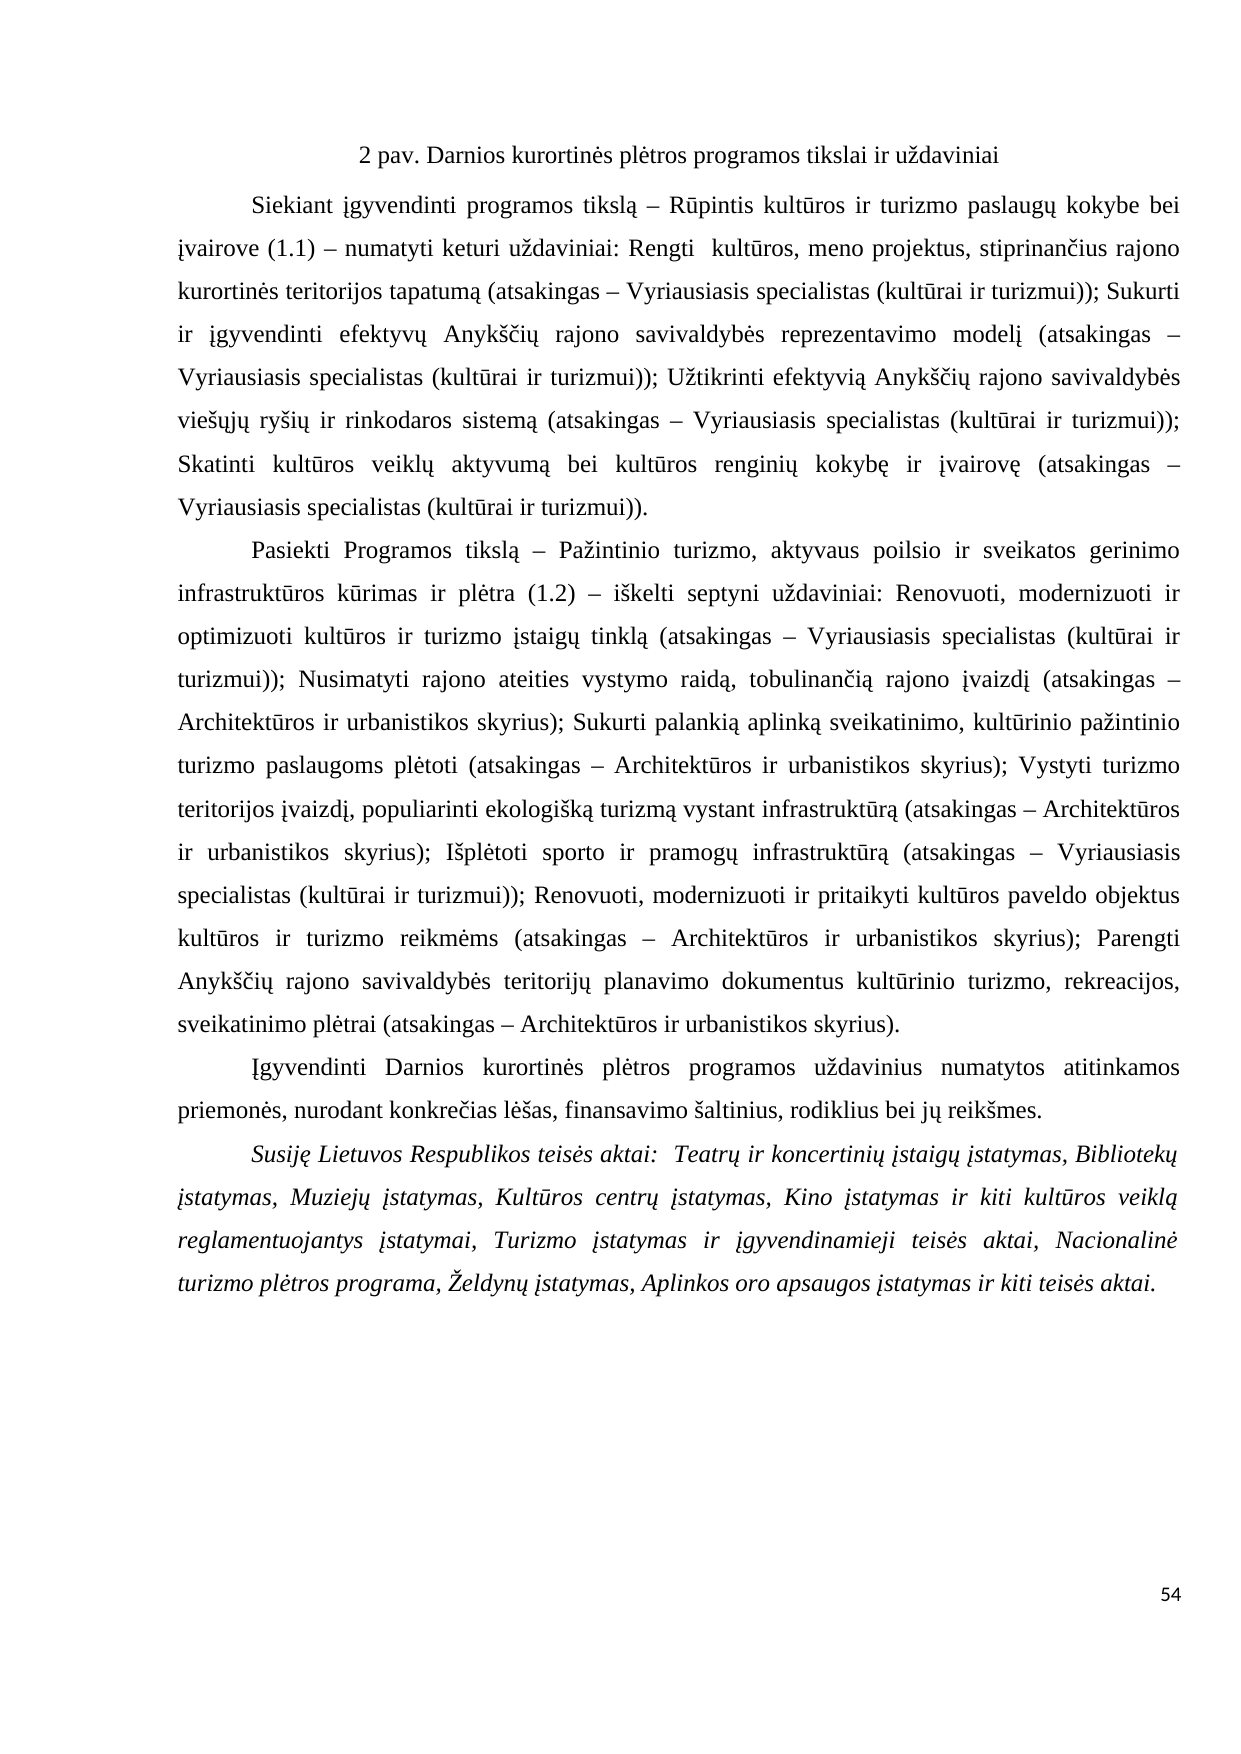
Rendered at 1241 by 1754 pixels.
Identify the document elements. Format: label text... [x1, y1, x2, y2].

text Įgyvendinti Darnios kurortinės plėtros programos uždavinius numatytos atitinkamos priemonės, nurodant konkrečias lėšas, finansavimo šaltinius, rodiklius bei jų reikšmes. [177, 1052, 1181, 1124]
text 2 pav. Darnios kurortinės plėtros programos tikslai ir uždaviniai [177, 140, 1181, 168]
text Pasiekti Programos tikslą – Pažintinio turizmo, aktyvaus poilsio ir sveikatos gerinimo infrastruktūros kūrimas ir plėtra (1.2) – iškelti septyni uždaviniai: Renovuoti, modernizuoti ir optimizuoti kultūros ir turizmo įstaigų tinklą (atsakingas – Vyriausiasis specialistas (kultūrai ir turizmui)); Nusimatyti rajono ateities vystymo raidą, tobulinančią rajono įvaizdį (atsakingas – Architektūros ir urbanistikos skyrius); Sukurti palankią aplinką sveikatinimo, kultūrinio pažintinio turizmo paslaugoms plėtoti (atsakingas – Architektūros ir urbanistikos skyrius); Vystyti turizmo teritorijos įvaizdį, populiarinti ekologišką turizmą vystant infrastruktūrą (atsakingas – Architektūros ir urbanistikos skyrius); Išplėtoti sporto ir pramogų infrastruktūrą (atsakingas – Vyriausiasis specialistas (kultūrai ir turizmui)); Renovuoti, modernizuoti ir pritaikyti kultūros paveldo objektus kultūros ir turizmo reikmėms (atsakingas – Architektūros ir urbanistikos skyrius); Parengti Anykščių rajono savivaldybės teritorijų planavimo dokumentus kultūrinio turizmo, rekreacijos, sveikatinimo plėtrai (atsakingas – Architektūros ir urbanistikos skyrius). [177, 535, 1181, 1038]
text Siekiant įgyvendinti programos tikslą – Rūpintis kultūros ir turizmo paslaugų kokybe bei įvairove (1.1) – numatyti keturi uždaviniai: Rengti kultūros, meno projektus, stiprinančius rajono kurortinės teritorijos tapatumą (atsakingas – Vyriausiasis specialistas (kultūrai ir turizmui)); Sukurti ir įgyvendinti efektyvų Anykščių rajono savivaldybės reprezentavimo modelį (atsakingas – Vyriausiasis specialistas (kultūrai ir turizmui)); Užtikrinti efektyvią Anykščių rajono savivaldybės viešųjų ryšių ir rinkodaros sistemą (atsakingas – Vyriausiasis specialistas (kultūrai ir turizmui)); Skatinti kultūros veiklų aktyvumą bei kultūros renginių kokybę ir įvairovę (atsakingas – Vyriausiasis specialistas (kultūrai ir turizmui)). [177, 190, 1181, 521]
text Susiję Lietuvos Respublikos teisės aktai: Teatrų ir koncertinių įstaigų įstatymas, Bibliotekų įstatymas, Muziejų įstatymas, Kultūros centrų įstatymas, Kino įstatymas ir kiti kultūros veiklą reglamentuojantys įstatymai, Turizmo įstatymas ir įgyvendinamieji teisės aktai, Nacionalinė turizmo plėtros programa, Želdynų įstatymas, Aplinkos oro apsaugos įstatymas ir kiti teisės aktai. [177, 1139, 1181, 1297]
